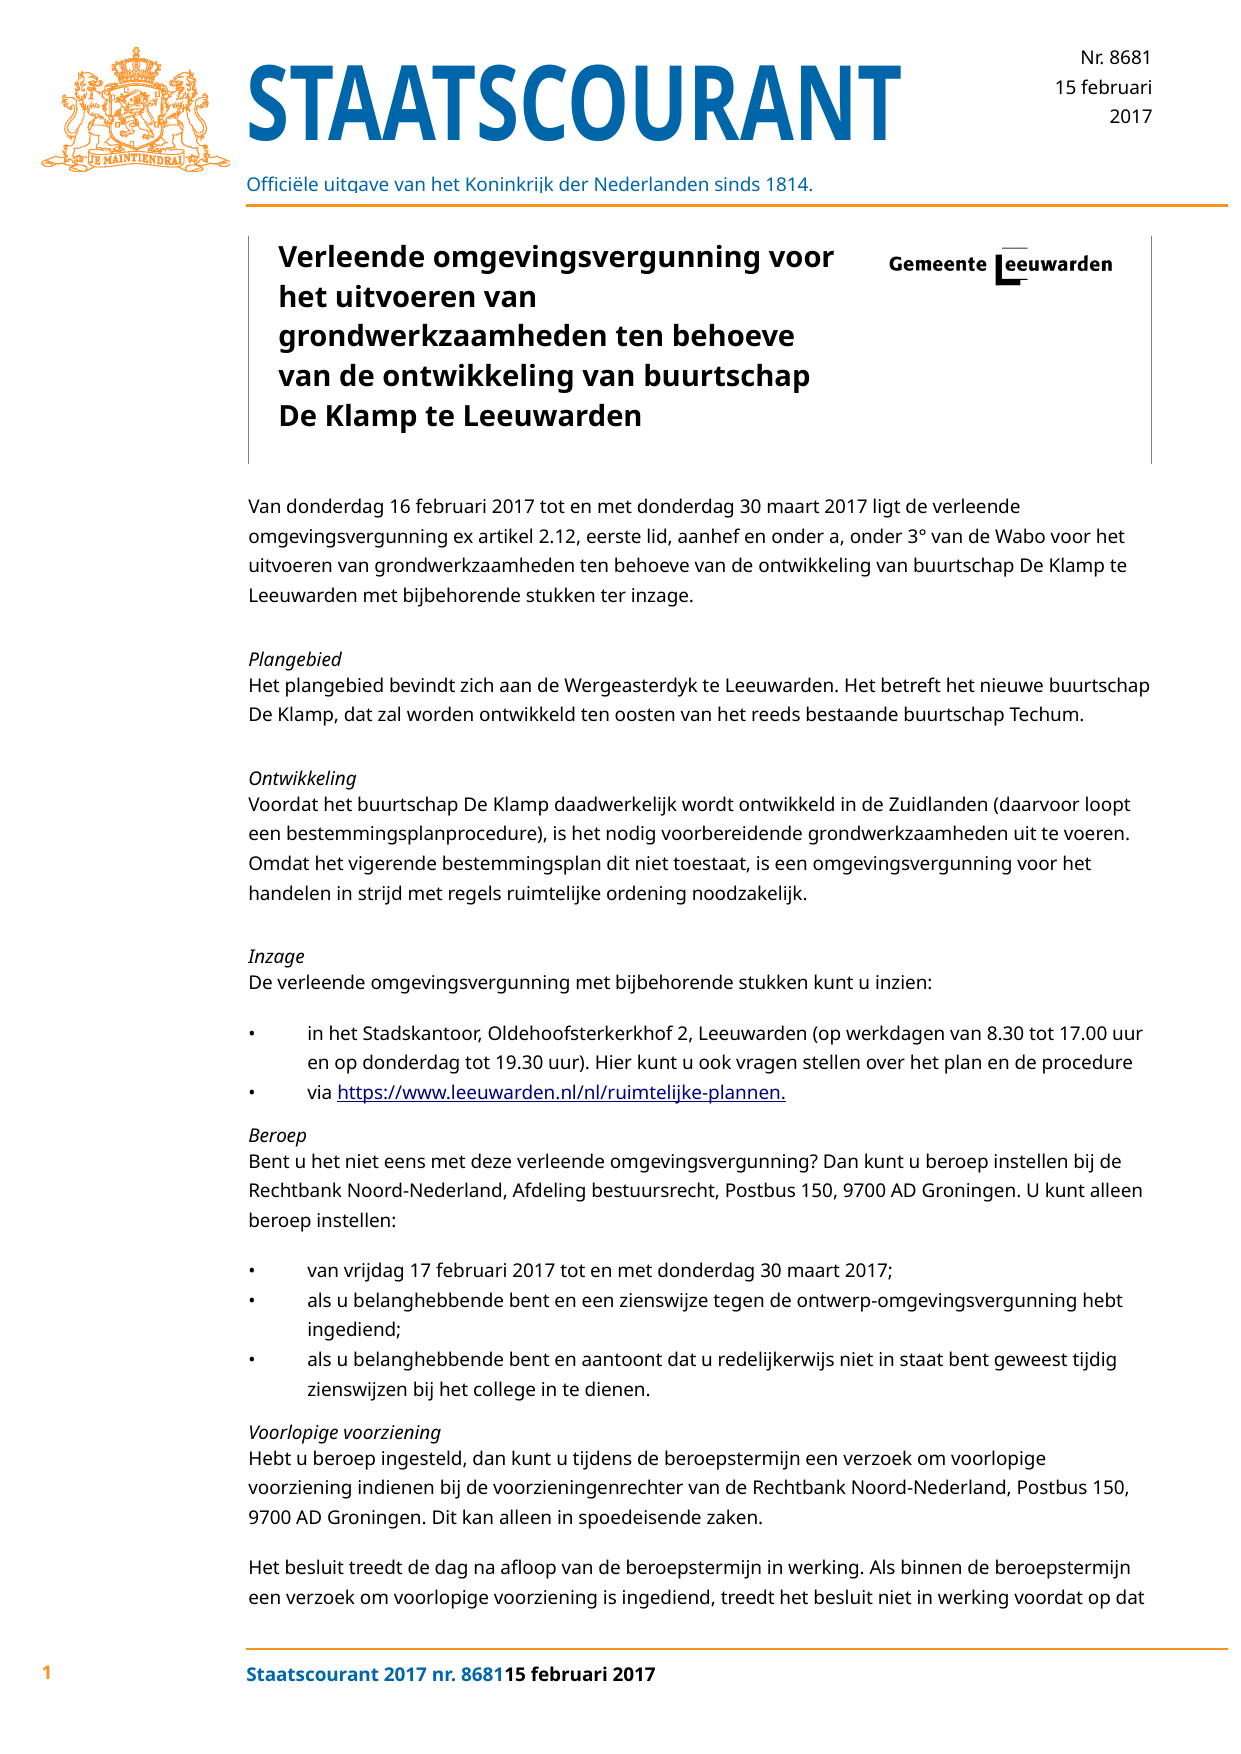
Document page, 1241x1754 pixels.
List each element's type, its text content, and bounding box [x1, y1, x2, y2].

text Bent u het niet eens met deze verleende omgevingsvergunning? Dan kunt u beroep instellen bij de Rechtbank Noord-Nederland, Afdeling bestuursrecht, Postbus 150, 9700 AD Groningen. U kunt alleen beroep instellen: [248, 1148, 1152, 1233]
picture [41, 47, 231, 172]
table_header Verleende omgevingsvergunning voor het uitvoeren van grondwerkzaamheden ten behoeve van de ontwikkeling van buurtschap De Klamp te Leeuwarden [249, 236, 850, 464]
list als u belanghebbende bent en aantoont dat u redelijkerwijs niet in staat bent geweest tijdig zienswijzen bij het college in te dienen. [248, 1346, 1152, 1402]
list via https://www.leeuwarden.nl/nl/ruimtelijke-plannen. [248, 1079, 1152, 1105]
text Voordat het buurtschap De Klamp daadwerkelijk wordt ontwikkeld in de Zuidlanden (daarvoor loopt een bestemmingsplanprocedure), is het nodig voorbereidende grondwerkzaamheden uit te voeren. Omdat het vigerende bestemmingsplan dit niet toestaat, is een omgevingsvergunning voor het handelen in strijd met regels ruimtelijke ordening noodzakelijk. [248, 791, 1152, 906]
text Hebt u beroep ingesteld, dan kunt u tijdens de beroepstermijn een verzoek om voorlopige voorziening indienen bij de voorzieningenrechter van de Rechtbank Noord-Nederland, Postbus 150, 9700 AD Groningen. Dit kan alleen in spoedeisende zaken. [248, 1445, 1152, 1529]
picture [882, 236, 1119, 297]
list in het Stadskantoor, Oldehoofsterkerkhof 2, Leeuwarden (op werkdagen van 8.30 tot 17.00 uur en op donderdag tot 19.30 uur). Hier kunt u ook vragen stellen over het plan en de procedure [248, 1020, 1152, 1075]
text Beroep [248, 1122, 1152, 1148]
text Voorlopige voorziening [248, 1419, 1152, 1445]
text Inzage [248, 944, 1152, 969]
list als u belanghebbende bent en een zienswijze tegen de ontwerp-omgevingsvergunning hebt ingediend; [248, 1287, 1152, 1342]
text Het plangebied bevindt zich aan de Wergeasterdyk te Leeuwarden. Het betreft het nieuwe buurtschap De Klamp, dat zal worden ontwikkeld ten oosten van het reeds bestaande buurtschap Techum. [248, 672, 1152, 727]
text Plangebied [248, 646, 1152, 672]
list van vrijdag 17 februari 2017 tot en met donderdag 30 maart 2017; [248, 1257, 1152, 1283]
table_header [850, 236, 1151, 464]
text Ontwikkeling [248, 765, 1152, 791]
text De verleende omgevingsvergunning met bijbehorende stukken kunt u inzien: [248, 969, 1152, 995]
text Het besluit treedt de dag na afloop van de beroepstermijn in werking. Als binnen de beroepstermijn een verzoek om voorlopige voorziening is ingediend, treedt het besluit niet in werking voordat op dat [248, 1554, 1152, 1609]
text Van donderdag 16 februari 2017 tot en met donderdag 30 maart 2017 ligt de verleende omgevingsvergunning ex artikel 2.12, eerste lid, aanhef en onder a, onder 3° van de Wabo voor het uitvoeren van grondwerkzaamheden ten behoeve van de ontwikkeling van buurtschap De Klamp te Leeuwarden met bijbehorende stukken ter inzage. [248, 493, 1152, 608]
